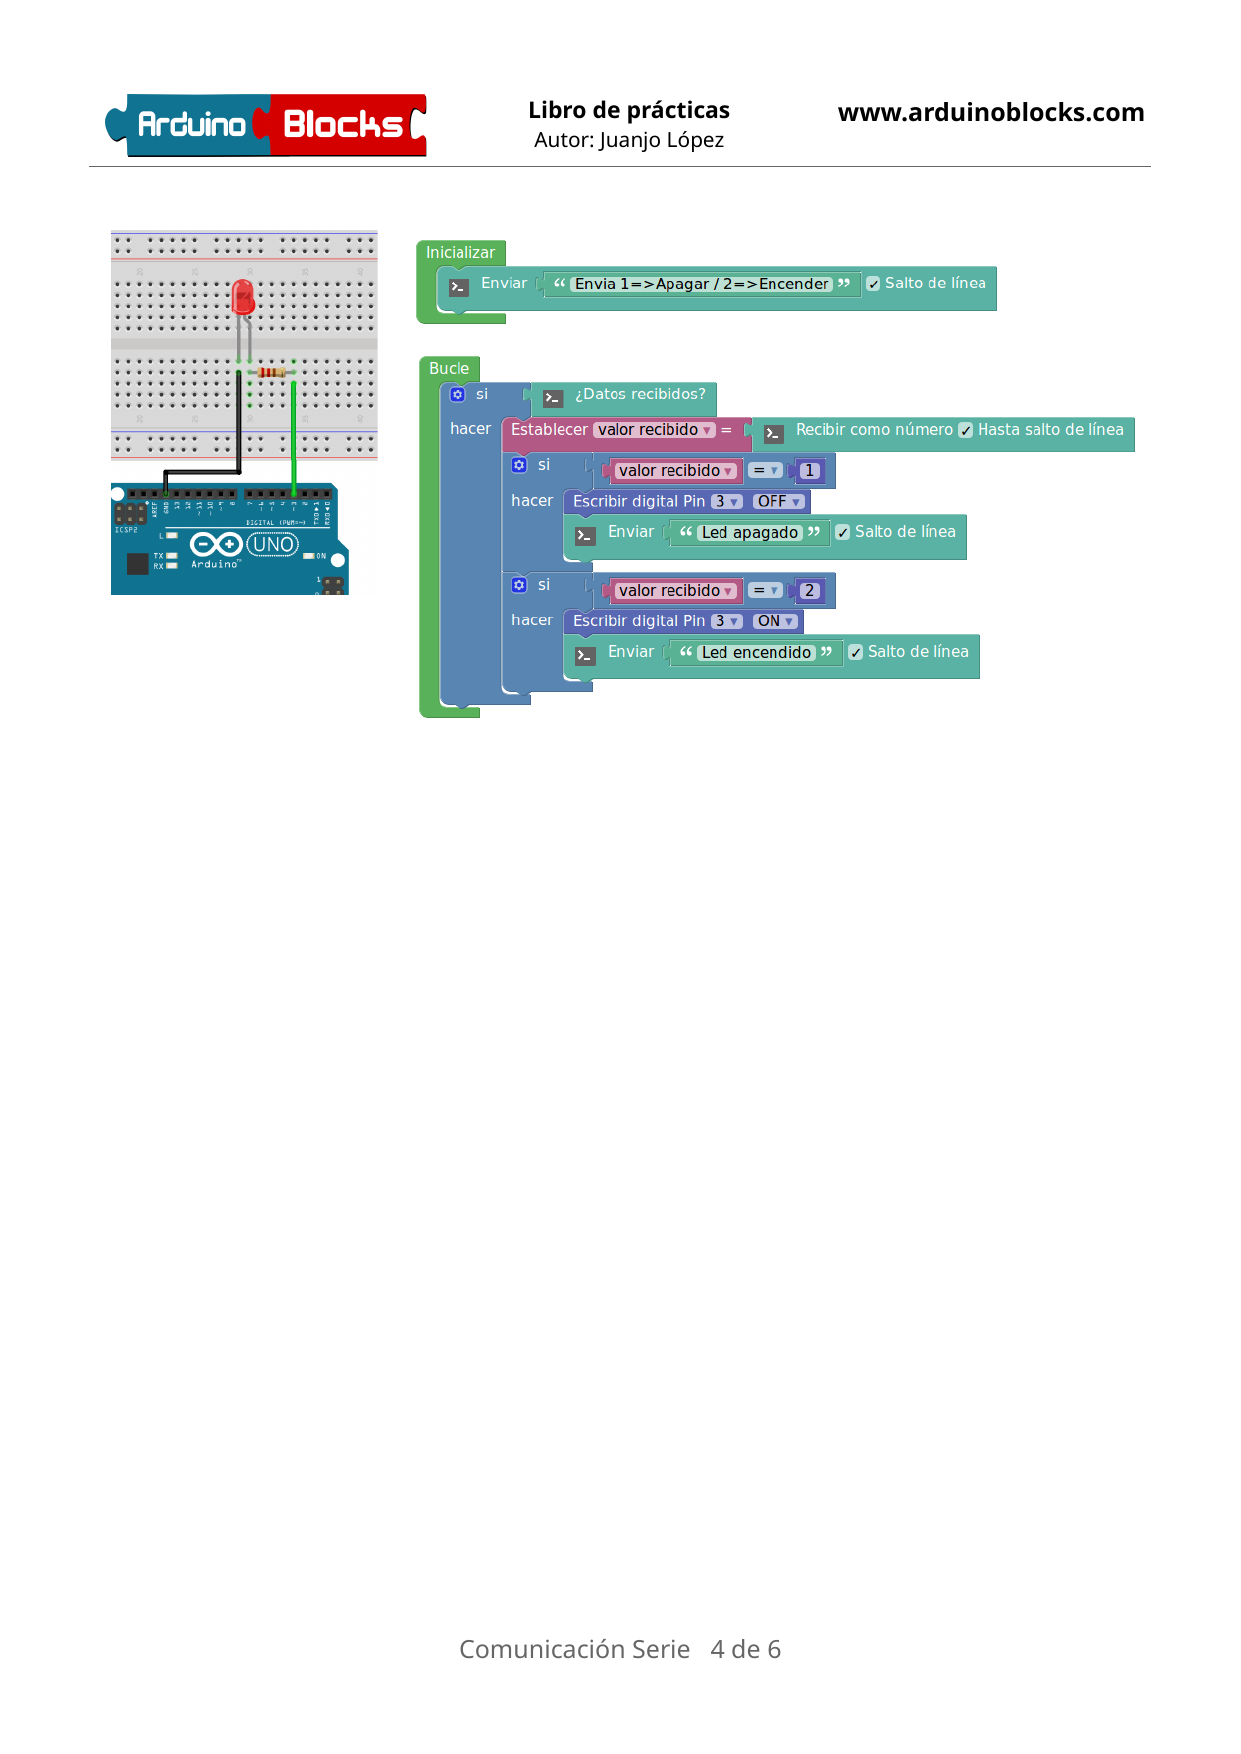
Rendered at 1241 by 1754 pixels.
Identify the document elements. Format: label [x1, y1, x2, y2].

table_header [395, 224, 1151, 768]
table_header [94, 224, 395, 768]
picture [105, 94, 427, 157]
picture [111, 230, 378, 595]
picture [407, 230, 1138, 729]
